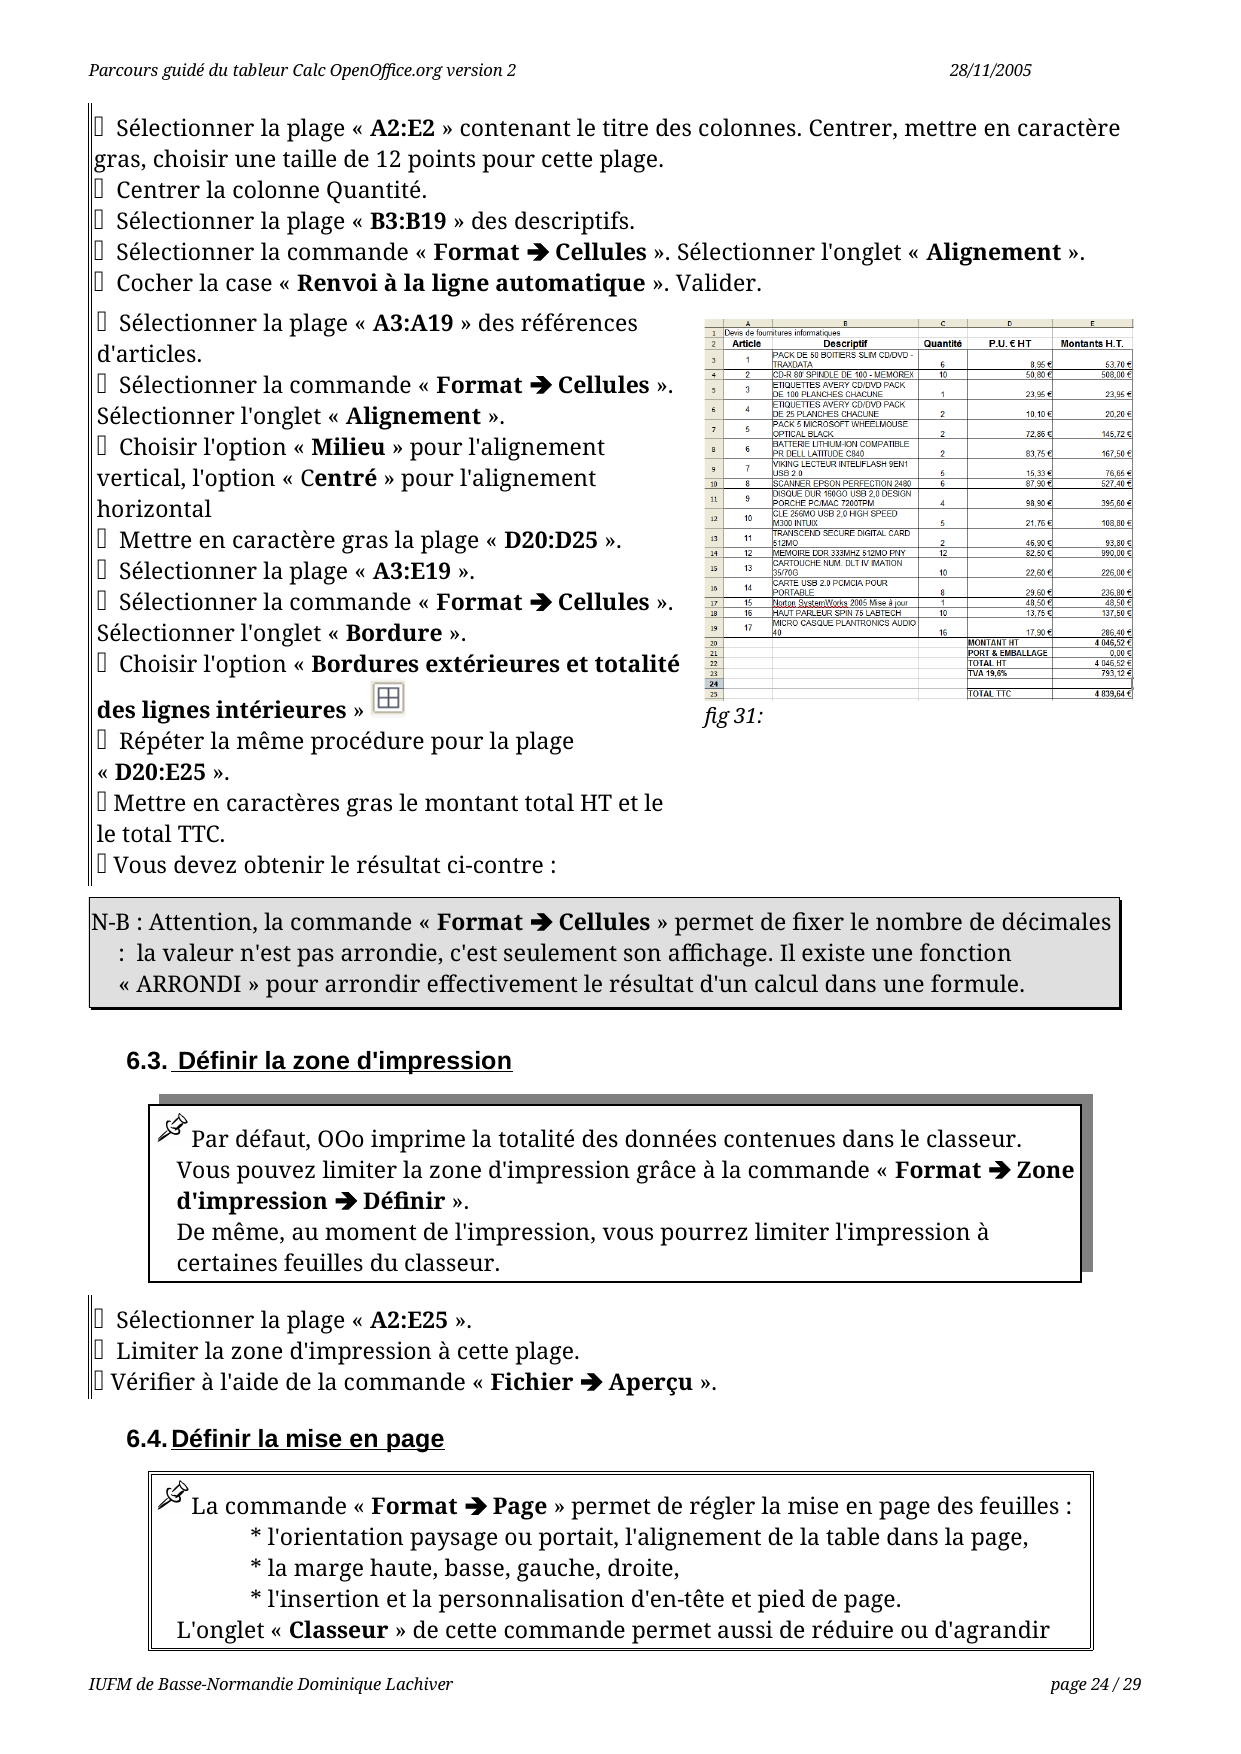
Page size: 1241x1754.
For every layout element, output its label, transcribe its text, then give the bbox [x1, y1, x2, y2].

text  Sélectionner la plage « A2:E25 ». [92, 1295, 1152, 1334]
text  Vérifier à l'aide de la commande « Fichier  Aperçu ». [92, 1366, 1152, 1399]
text Par défaut, OOo imprime la totalité des données contenues dans le classeur. Vous pouvez limiter la zone d'impression grâce à la commande « Format  Zone d'impression  Définir ». De même, au moment de l'impression, vous pourrez limiter l'impression à certaines feuilles du classeur. [150, 1106, 1080, 1281]
picture [153, 1109, 191, 1147]
subtitle Définir la zone d'impression [126, 1047, 1152, 1075]
picture [704, 319, 1134, 701]
table_header  Sélectionner la plage « A3:A19 » des références d'articles.  Sélectionner la commande « Format  Cellules ». Sélectionner l'onglet « Alignement ».  Choisir l'option « Milieu » pour l'alignement vertical, l'option « Centré » pour l'alignement horizontal  Mettre en caractère gras la plage « D20:D25 ».  Sélectionner la plage « A3:E19 ».  Sélectionner la commande « Format  Cellules ». Sélectionner l'onglet « Bordure ».  Choisir l'option « Bordures extérieures et totalité des lignes intérieures »  Répéter la même procédure pour la plage « D20:E25 ».  Mettre en caractères gras le montant total HT et le le total TTC.  Vous devez obtenir le résultat ci-contre : [92, 301, 686, 886]
subtitle Définir la mise en page [126, 1424, 1152, 1453]
text  Cocher la case « Renvoi à la ligne automatique ». Valider. [92, 267, 1152, 301]
picture [370, 678, 406, 718]
text  Sélectionner la plage « B3:B19 » des descriptifs. [92, 205, 1152, 236]
table_header [686, 301, 1152, 729]
text  Sélectionner la commande « Format  Cellules ». Sélectionner l'onglet « Alignement ». [92, 236, 1152, 267]
table_header [686, 730, 1152, 886]
text N-B : Attention, la commande « Format  Cellules » permet de fixer le nombre de décimales : la valeur n'est pas arrondie, c'est seulement son affichage. Il existe une fonction « ARRONDI » pour arrondir effectivement le résultat d'un calcul dans une formule. [90, 898, 1119, 1007]
text  Centrer la colonne Quantité. [92, 174, 1152, 205]
picture [153, 1476, 192, 1515]
text  Sélectionner la plage « A2:E2 » contenant le titre des colonnes. Centrer, mettre en caractère gras, choisir une taille de 12 points pour cette plage. [92, 103, 1152, 174]
text  Limiter la zone d'impression à cette plage. [92, 1334, 1152, 1366]
